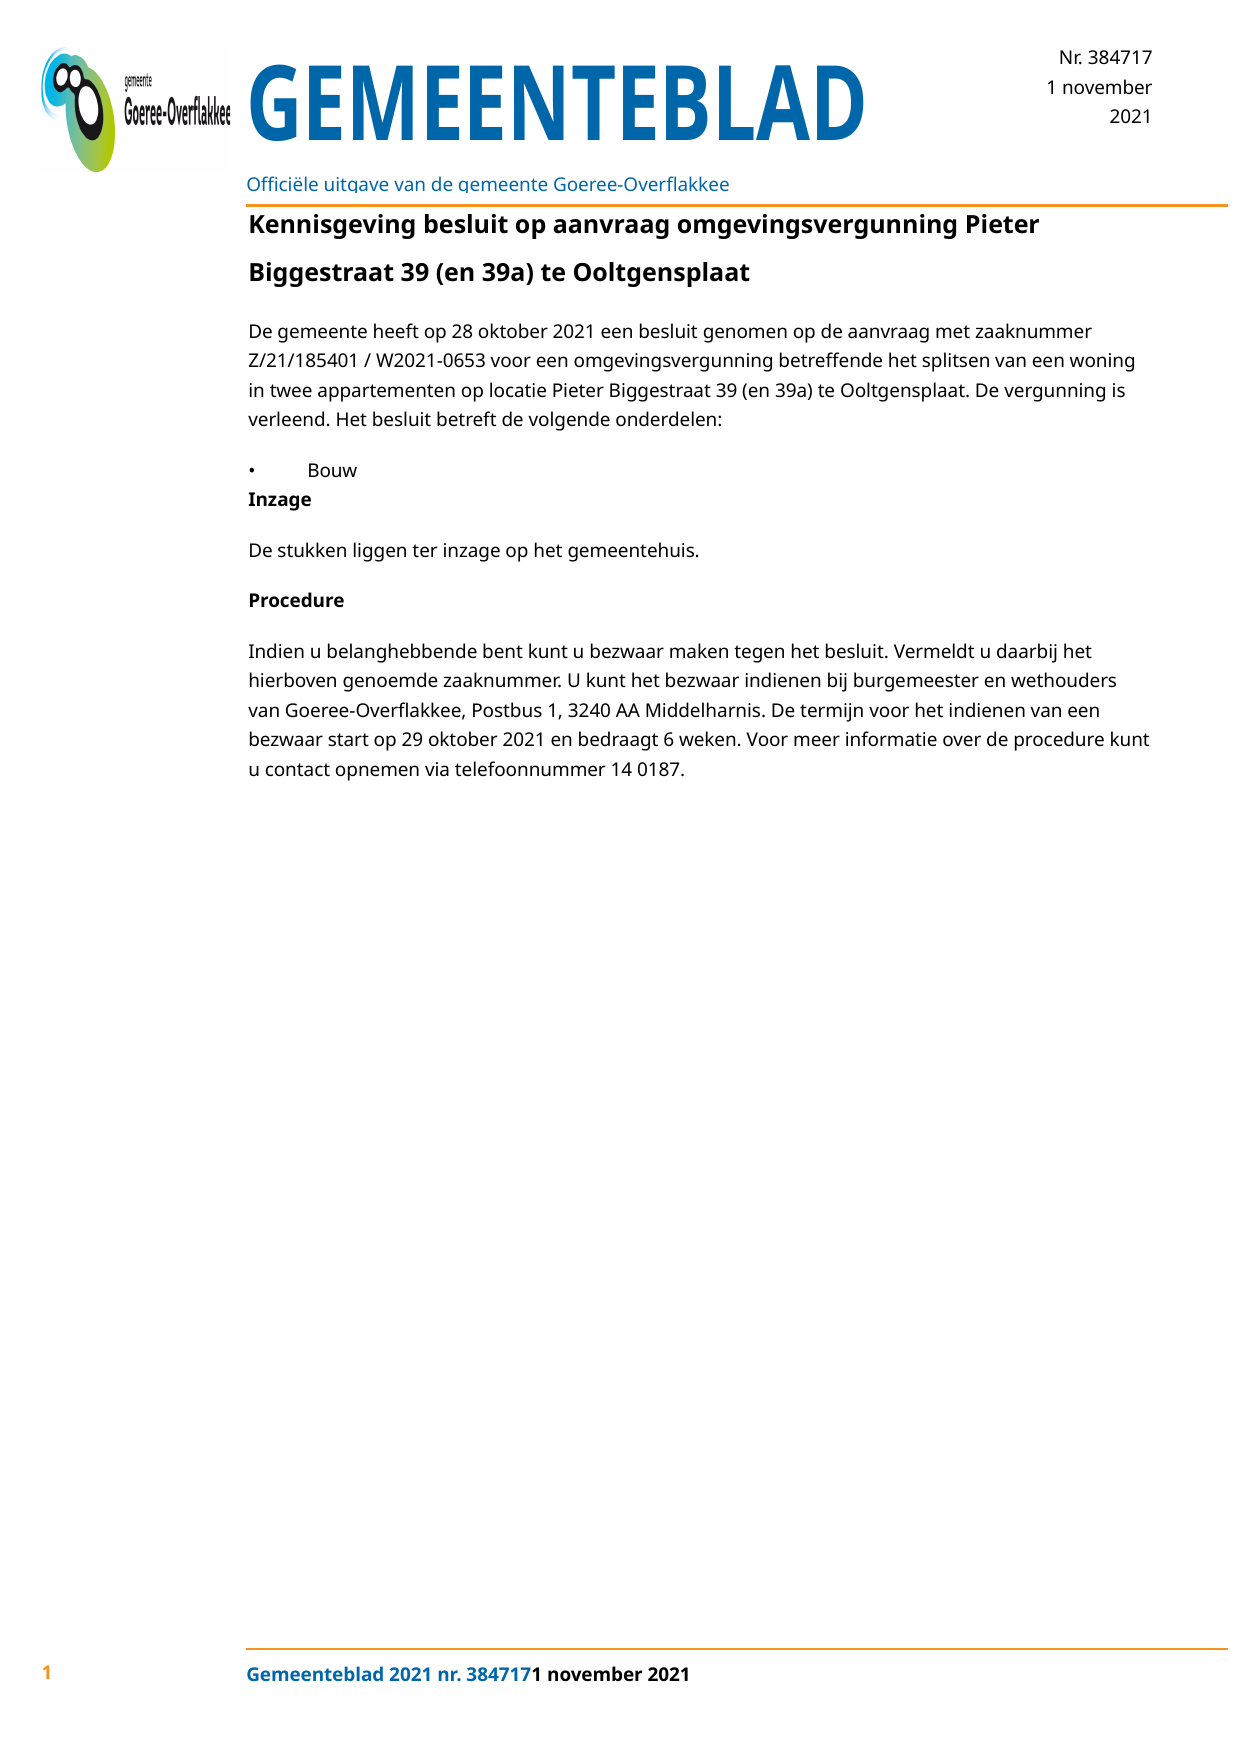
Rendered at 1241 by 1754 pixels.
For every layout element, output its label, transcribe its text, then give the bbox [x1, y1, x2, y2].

picture [41, 47, 231, 172]
text Indien u belanghebbende bent kunt u bezwaar maken tegen het besluit. Vermeldt u daarbij het hierboven genoemde zaaknummer. U kunt het bezwaar indienen bij burgemeester en wethouders van Goeree-Overflakkee, Postbus 1, 3240 AA Middelharnis. De termijn voor het indienen van een bezwaar start op 29 oktober 2021 en bedraagt 6 weken. Voor meer informatie over de procedure kunt u contact opnemen via telefoonnummer 14 0187. [248, 638, 1152, 782]
text De gemeente heeft op 28 oktober 2021 een besluit genomen op de aanvraag met zaaknummer Z/21/185401 / W2021-0653 voor een omgevingsvergunning betreffende het splitsen van een woning in twee appartementen op locatie Pieter Biggestraat 39 (en 39a) te Ooltgensplaat. De vergunning is verleend. Het besluit betreft de volgende onderdelen: [248, 318, 1152, 432]
text Kennisgeving besluit op aanvraag omgevingsvergunning Pieter Biggestraat 39 (en 39a) te Ooltgensplaat [248, 207, 1152, 288]
text De stukken liggen ter inzage op het gemeentehuis. [248, 537, 1152, 563]
text Inzage [248, 487, 1152, 512]
text Procedure [248, 587, 1152, 613]
list Bouw [248, 457, 1152, 483]
